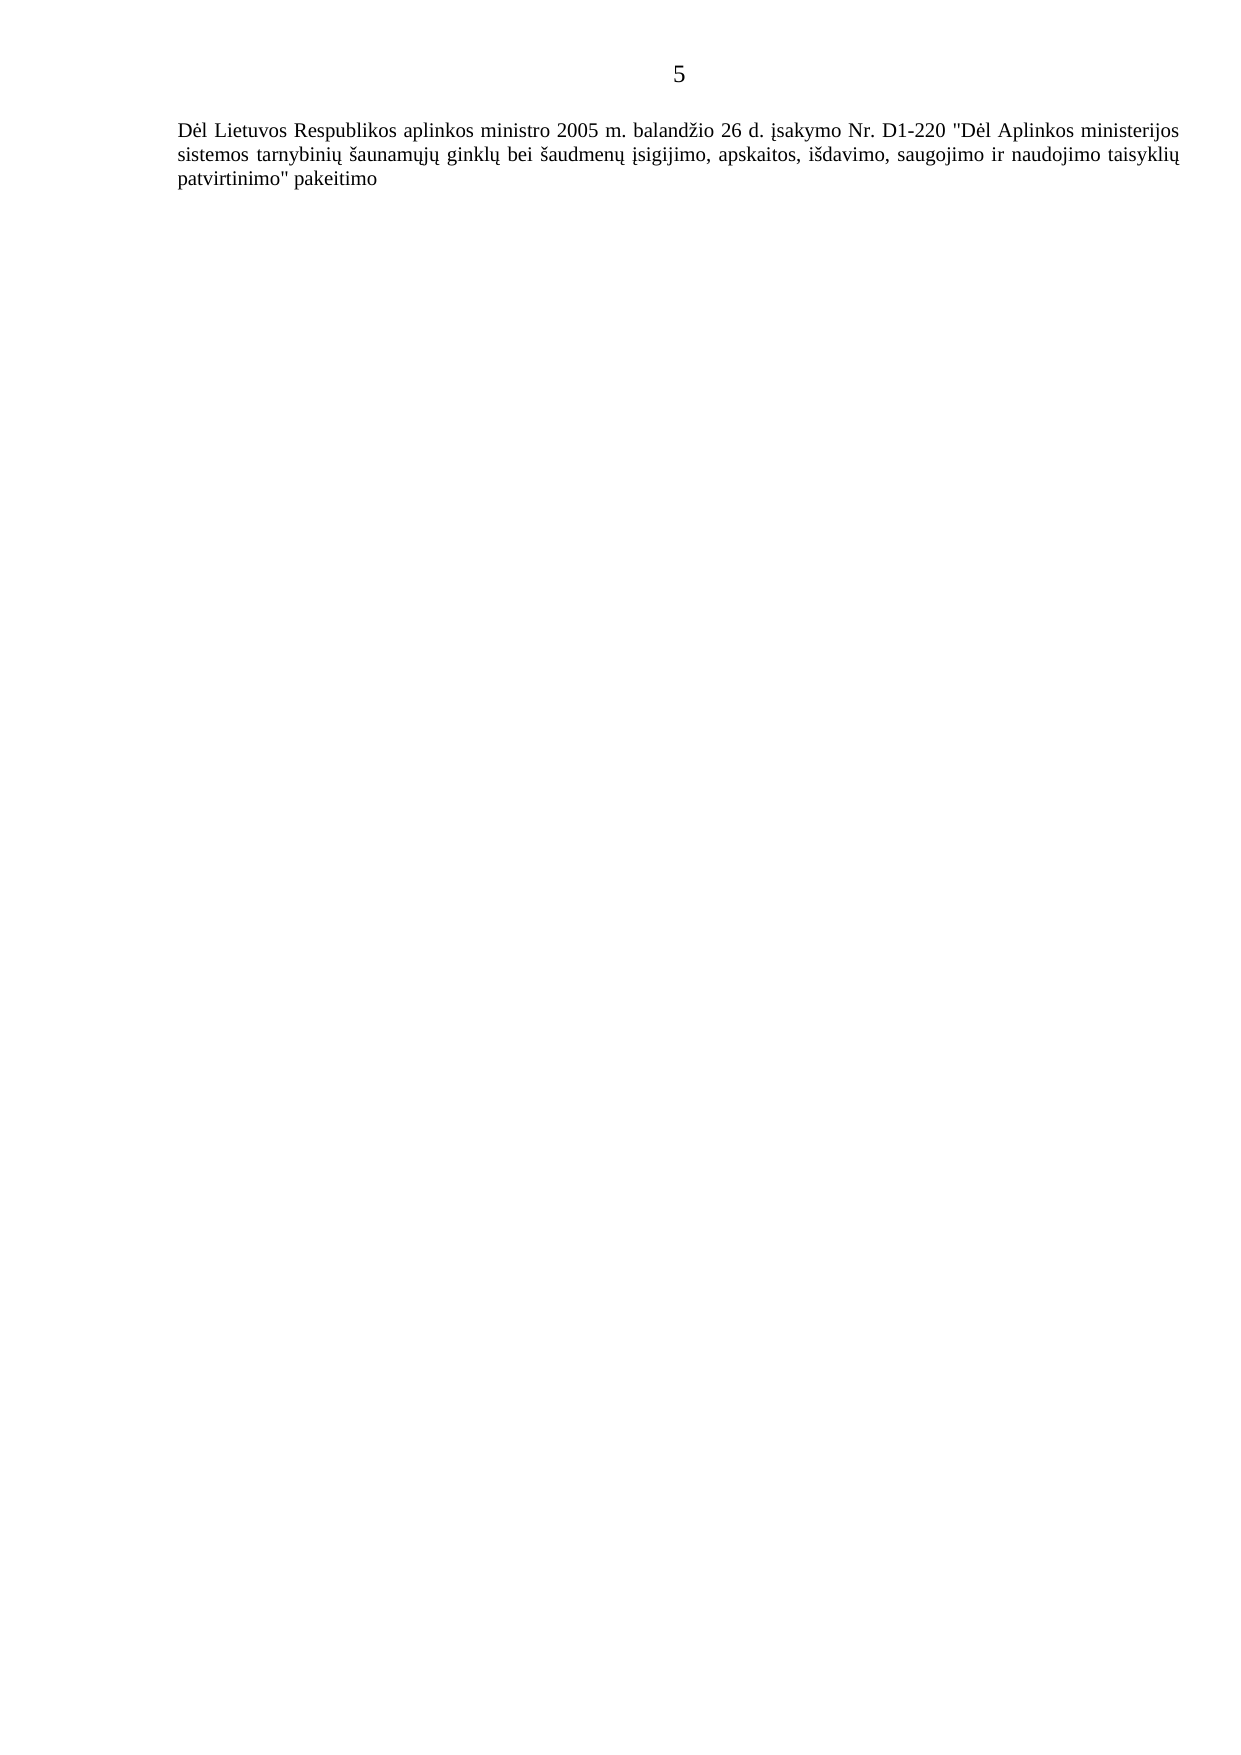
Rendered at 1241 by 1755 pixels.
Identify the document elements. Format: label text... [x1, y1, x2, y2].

text Dėl Lietuvos Respublikos aplinkos ministro 2005 m. balandžio 26 d. įsakymo Nr. D1-220 "Dėl Aplinkos ministerijos sistemos tarnybinių šaunamųjų ginklų bei šaudmenų įsigijimo, apskaitos, išdavimo, saugojimo ir naudojimo taisyklių patvirtinimo" pakeitimo [177, 118, 1181, 190]
